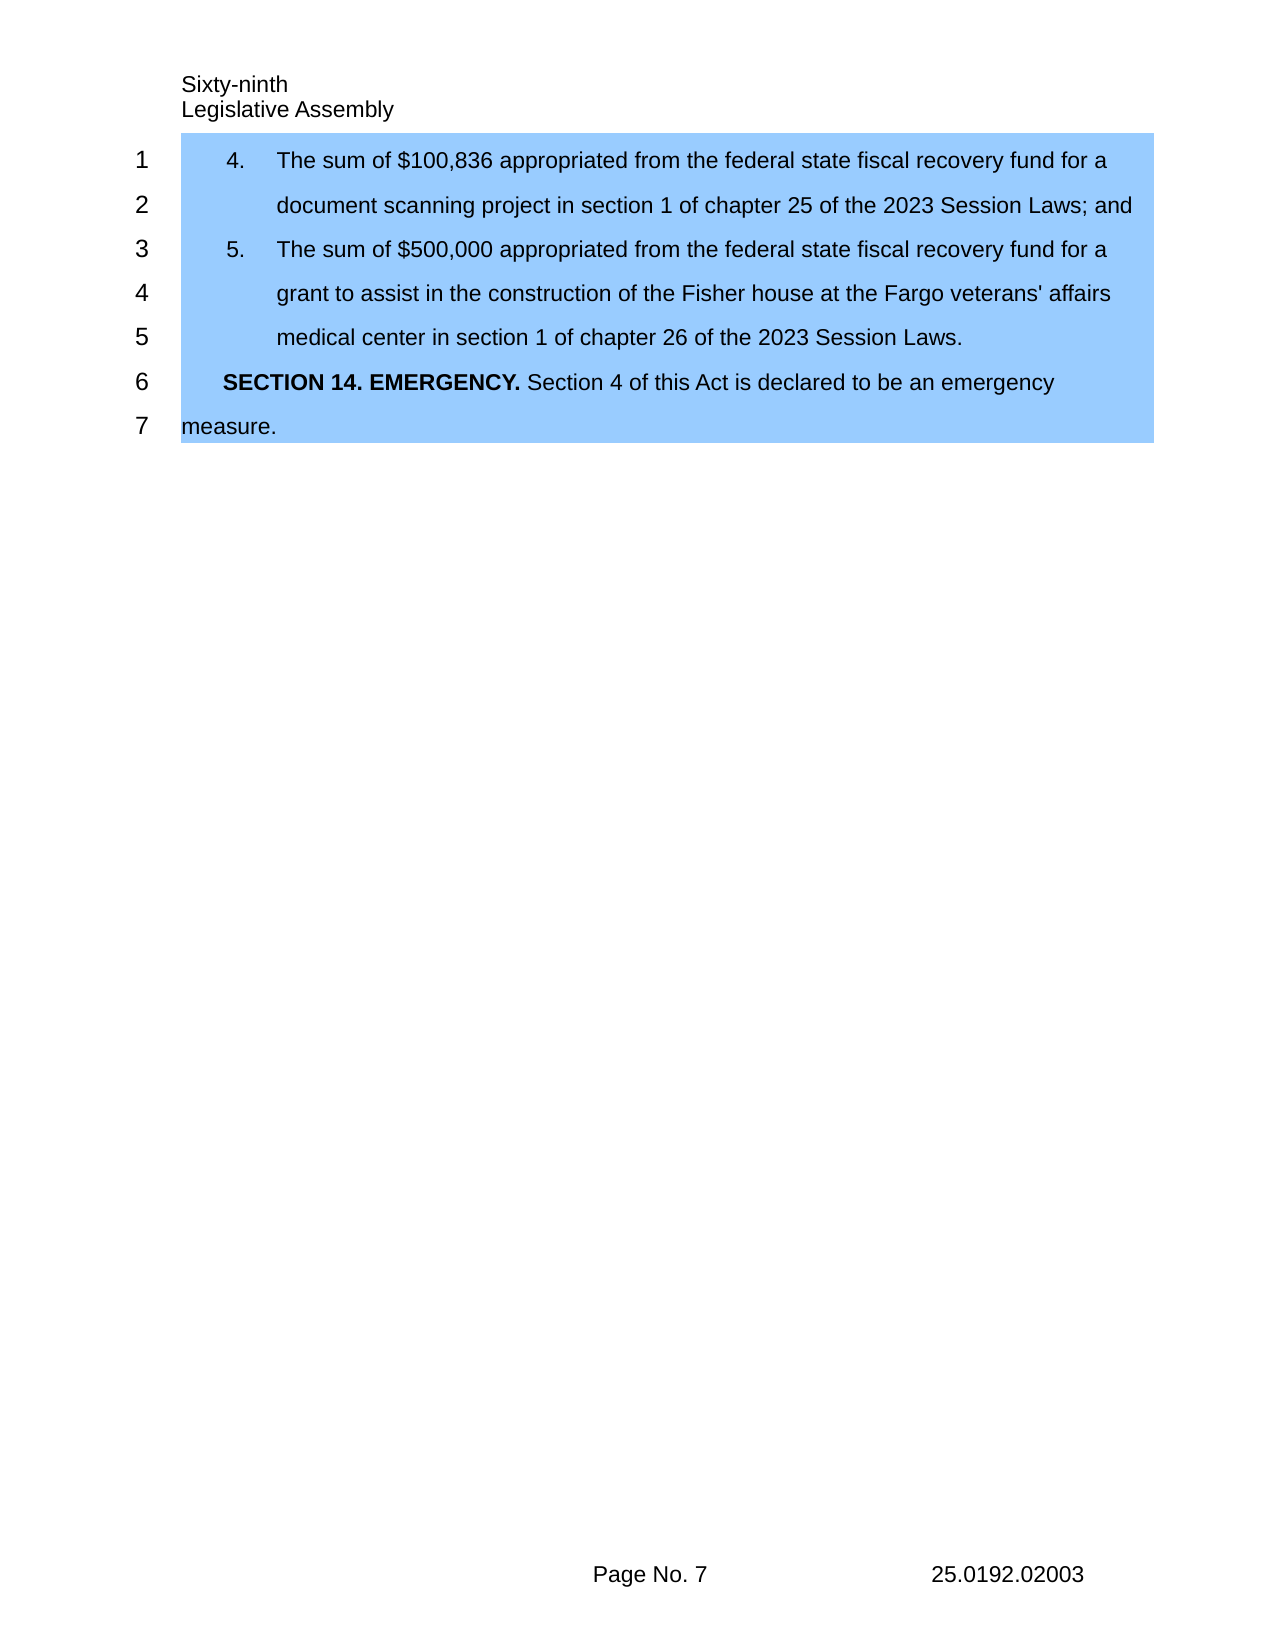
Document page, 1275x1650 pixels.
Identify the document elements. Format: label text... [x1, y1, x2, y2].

text 5. The sum of $500,000 appropriated from the federal state fiscal recovery fund for a grant to assist in the construction of the Fisher house at the Fargo veterans' affairs medical center in section 1 of chapter 26 of the 2023 Session Laws. [181, 222, 1154, 355]
text SECTION 14. EMERGENCY. Section 4 of this Act is declared to be an emergency measure. [181, 355, 1154, 443]
text 4. The sum of $100,836 appropriated from the federal state fiscal recovery fund for a document scanning project in section 1 of chapter 25 of the 2023 Session Laws; and [181, 133, 1154, 222]
